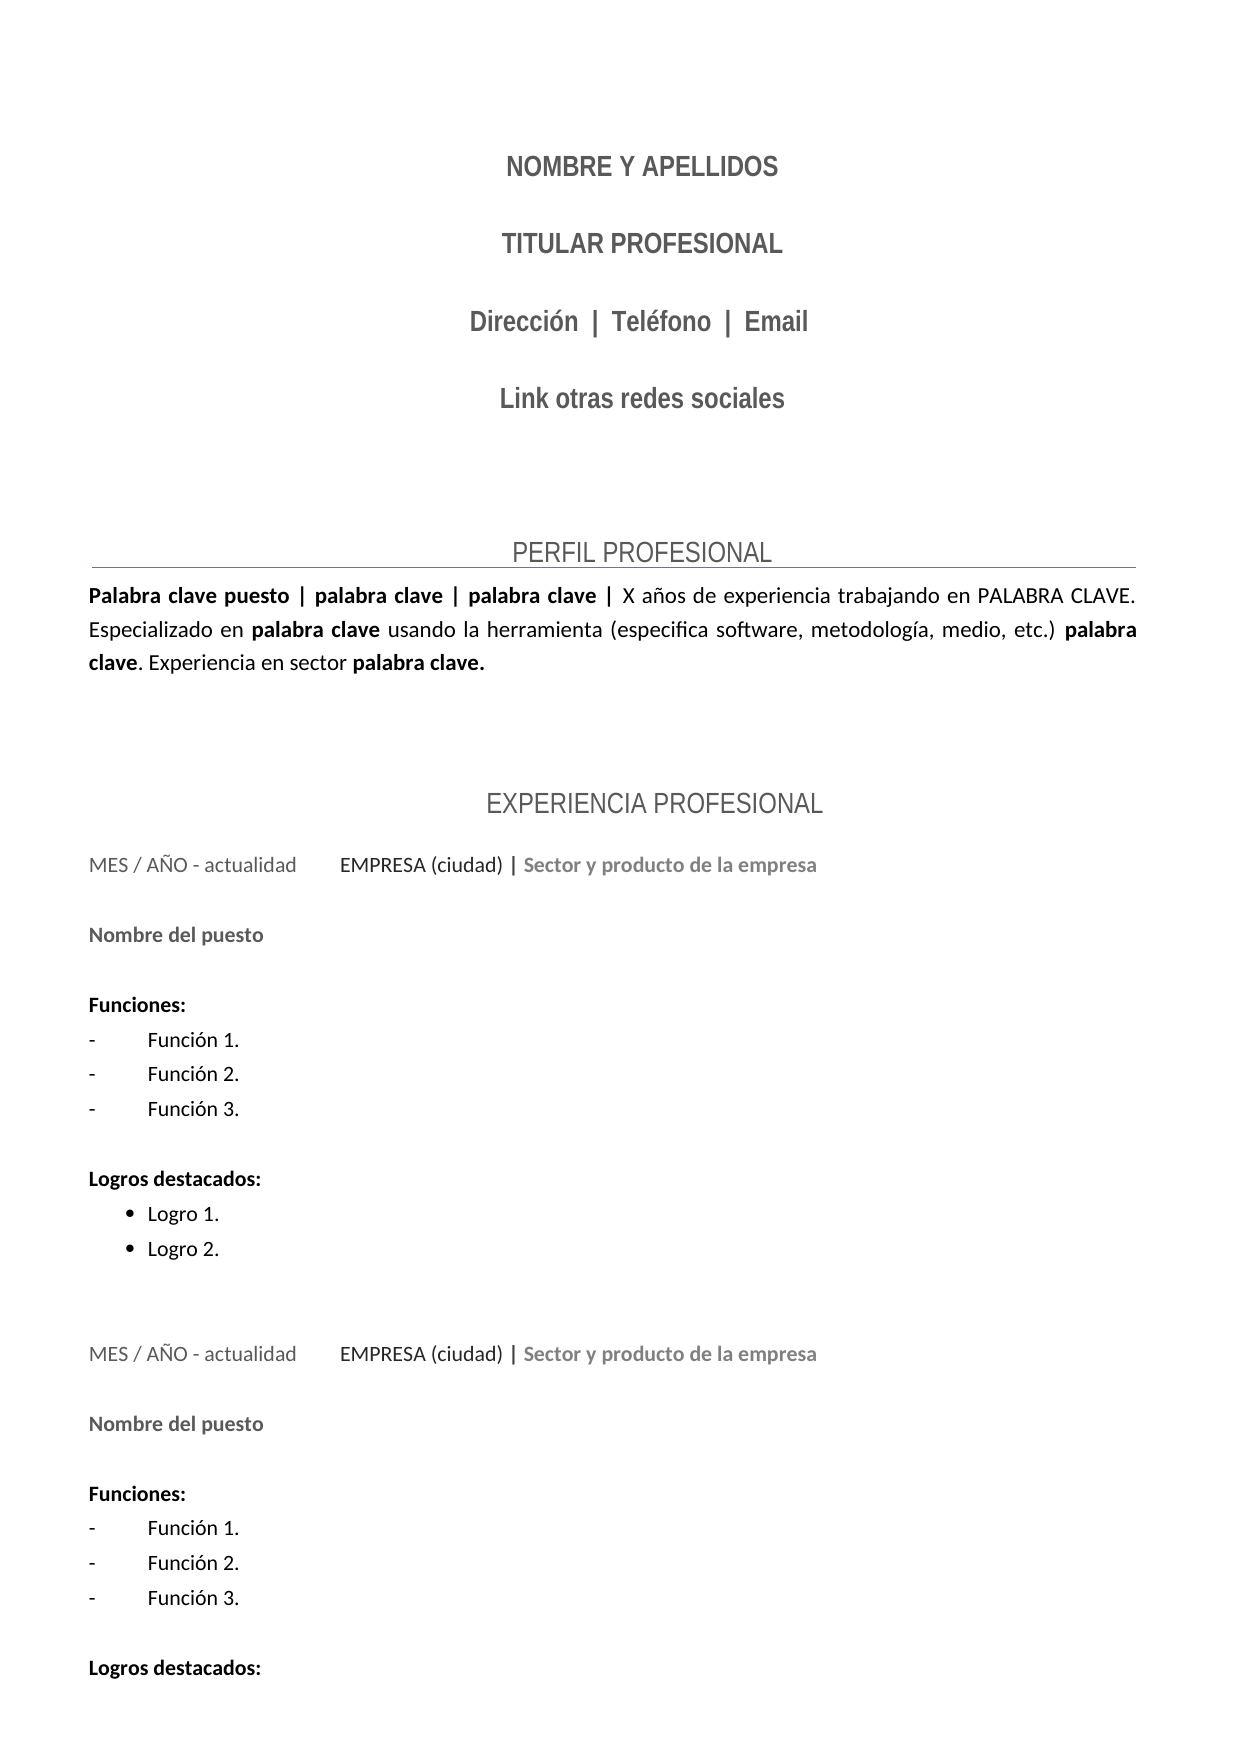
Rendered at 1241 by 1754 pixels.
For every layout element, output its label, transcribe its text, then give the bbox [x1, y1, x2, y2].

list Función 2. [89, 1061, 1137, 1087]
text Link otras redes sociales [148, 381, 1137, 414]
text Nombre del puesto [89, 1410, 1137, 1436]
list Función 1. [89, 1514, 1137, 1541]
text PERFIL PROFESIONAL [148, 535, 1137, 569]
text MES / AÑO - actualidad EMPRESA (ciudad) | Sector y producto de la empresa [89, 851, 1137, 878]
text TITULAR PROFESIONAL [148, 227, 1137, 260]
text Funciones: [89, 1480, 1137, 1506]
text Palabra clave puesto | palabra clave | palabra clave | X años de experiencia trabajando en PALABRA CLAVE. Especializado en palabra clave usando la herramienta (especifica software, metodología, medio, etc.) palabra clave. Experiencia en sector palabra clave. [89, 581, 1137, 676]
list Logro 1. [126, 1200, 1137, 1226]
list Función 3. [89, 1095, 1137, 1122]
list Logro 2. [126, 1235, 1137, 1261]
text Funciones: [89, 991, 1137, 1018]
list Función 2. [89, 1549, 1137, 1576]
text Logros destacados: [89, 1165, 1137, 1192]
text Logros destacados: [89, 1654, 1137, 1680]
list Función 3. [89, 1584, 1137, 1611]
text MES / AÑO - actualidad EMPRESA (ciudad) | Sector y producto de la empresa [89, 1340, 1137, 1366]
text NOMBRE Y APELLIDOS [148, 149, 1137, 183]
text EXPERIENCIA PROFESIONAL [148, 786, 1137, 820]
text Dirección | Teléfono | Email [148, 304, 1137, 337]
text Nombre del puesto [89, 921, 1137, 948]
list Función 1. [89, 1026, 1137, 1052]
